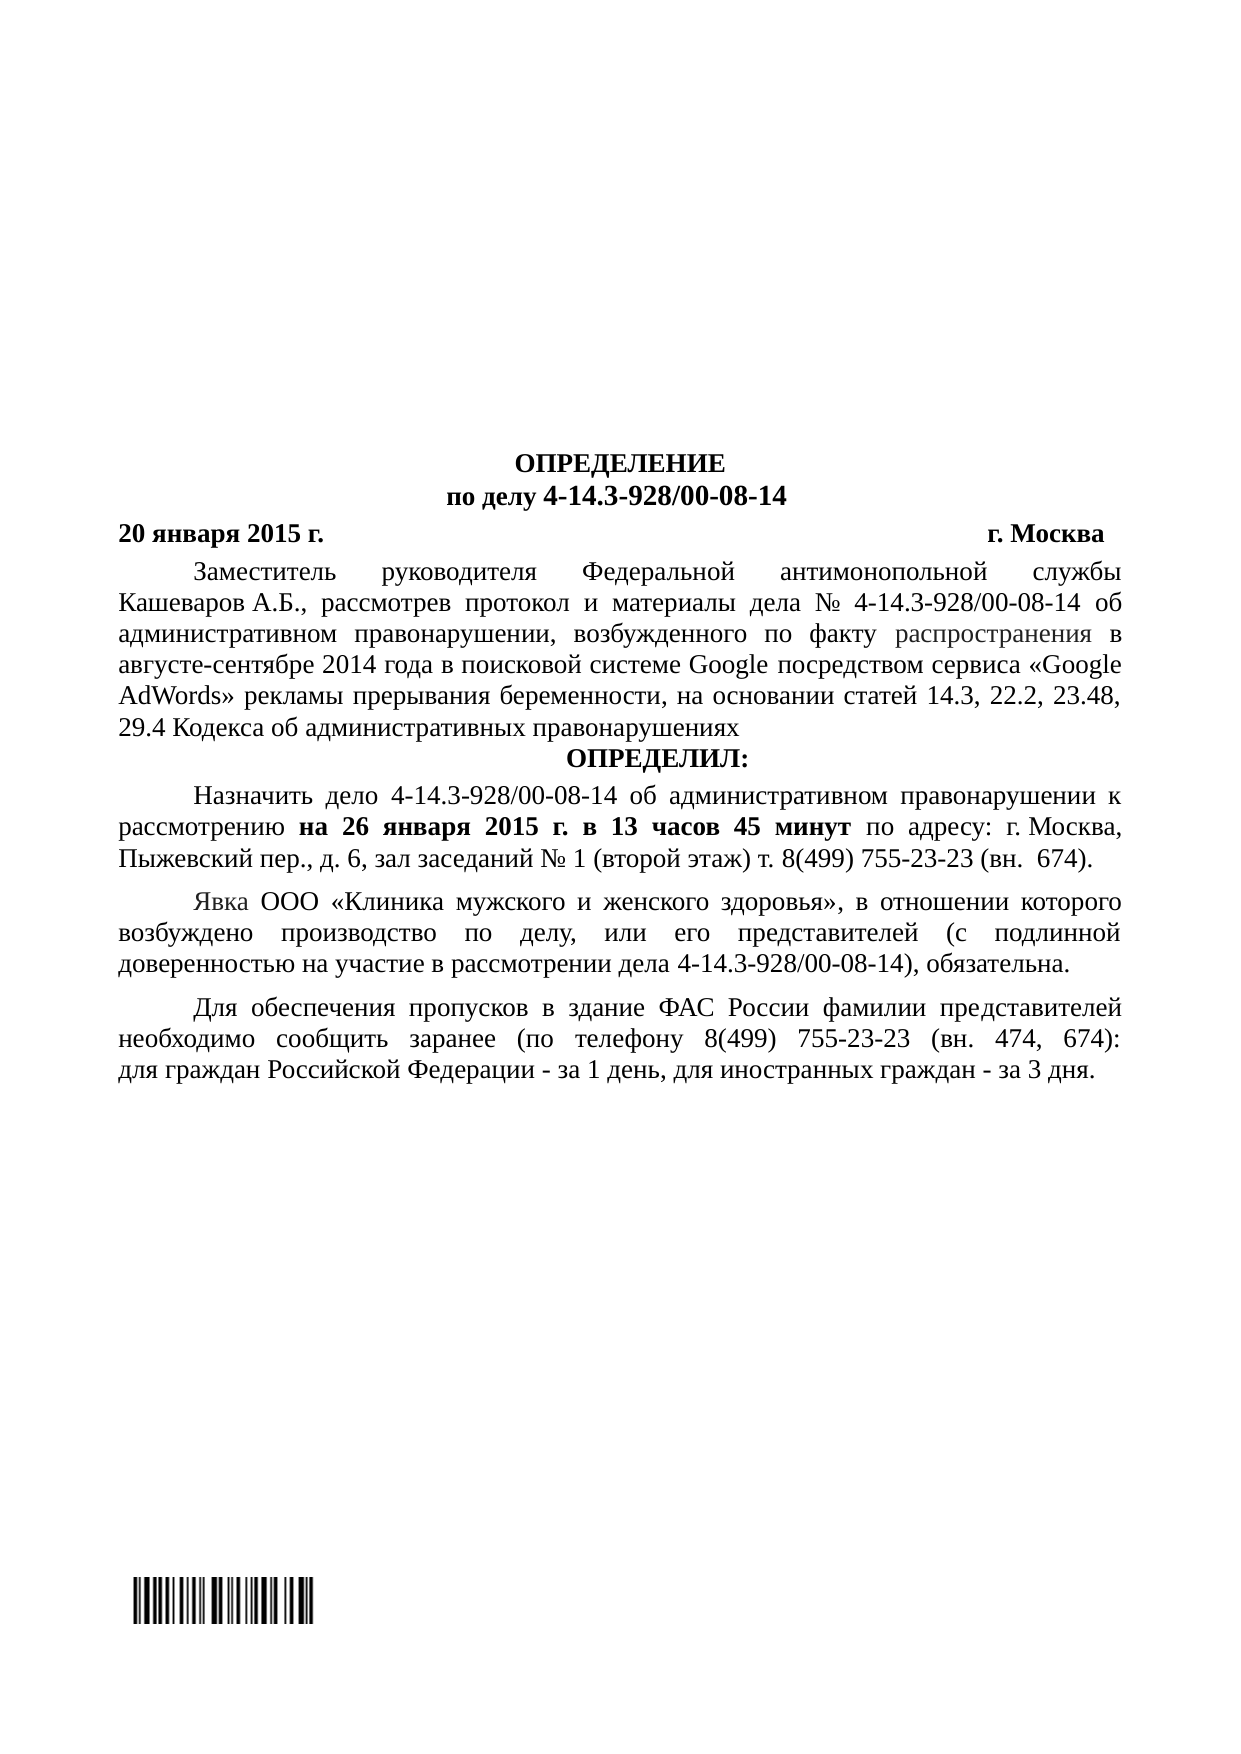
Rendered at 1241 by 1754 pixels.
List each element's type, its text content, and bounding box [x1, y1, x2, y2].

text по делу 4-14.3-928/00-08-14 [118, 478, 1122, 511]
text ОПРЕДЕЛИЛ: [118, 742, 1122, 773]
text Назначить дело 4-14.3-928/00-08-14 об административном правонарушении к рассмотрению на 26 января 2015 г. в 13 часов 45 минут по адресу: г. Москва, Пыжевский пер., д. 6, зал заседаний № 1 (второй этаж) т. 8(499) 755-23-23 (вн. 674). [118, 779, 1122, 873]
text Заместитель руководителя Федеральной антимонопольной службы Кашеваров А.Б., рассмотрев протокол и материалы дела № 4-14.3-928/00-08-14 об административном правонарушении, возбужденного по факту распространения в августе-сентябре 2014 года в поисковой системе Google посредством сервиса «Google AdWords» рекламы прерывания беременности, на основании статей 14.3, 22.2, 23.48, 29.4 Кодекса об административных правонарушениях [118, 555, 1122, 742]
text ОПРЕДЕЛЕНИЕ [118, 447, 1122, 478]
text 20 января 2015 г. г. Москва [118, 517, 1122, 548]
text Для обеспечения пропусков в здание ФАС России фамилии представителей необходимо сообщить заранее (по телефону 8(499) 755-23-23 (вн. 474, 674): для граждан Российской Федерации - за 1 день, для иностранных граждан - за 3 дня. [118, 991, 1122, 1085]
text Явка ООО «Клиника мужского и женского здоровья», в отношении которого возбуждено производство по делу, или его представителей (с подлинной доверенностью на участие в рассмотрении дела 4-14.3-928/00-08-14), обязательна. [118, 885, 1122, 979]
picture [118, 1577, 331, 1624]
